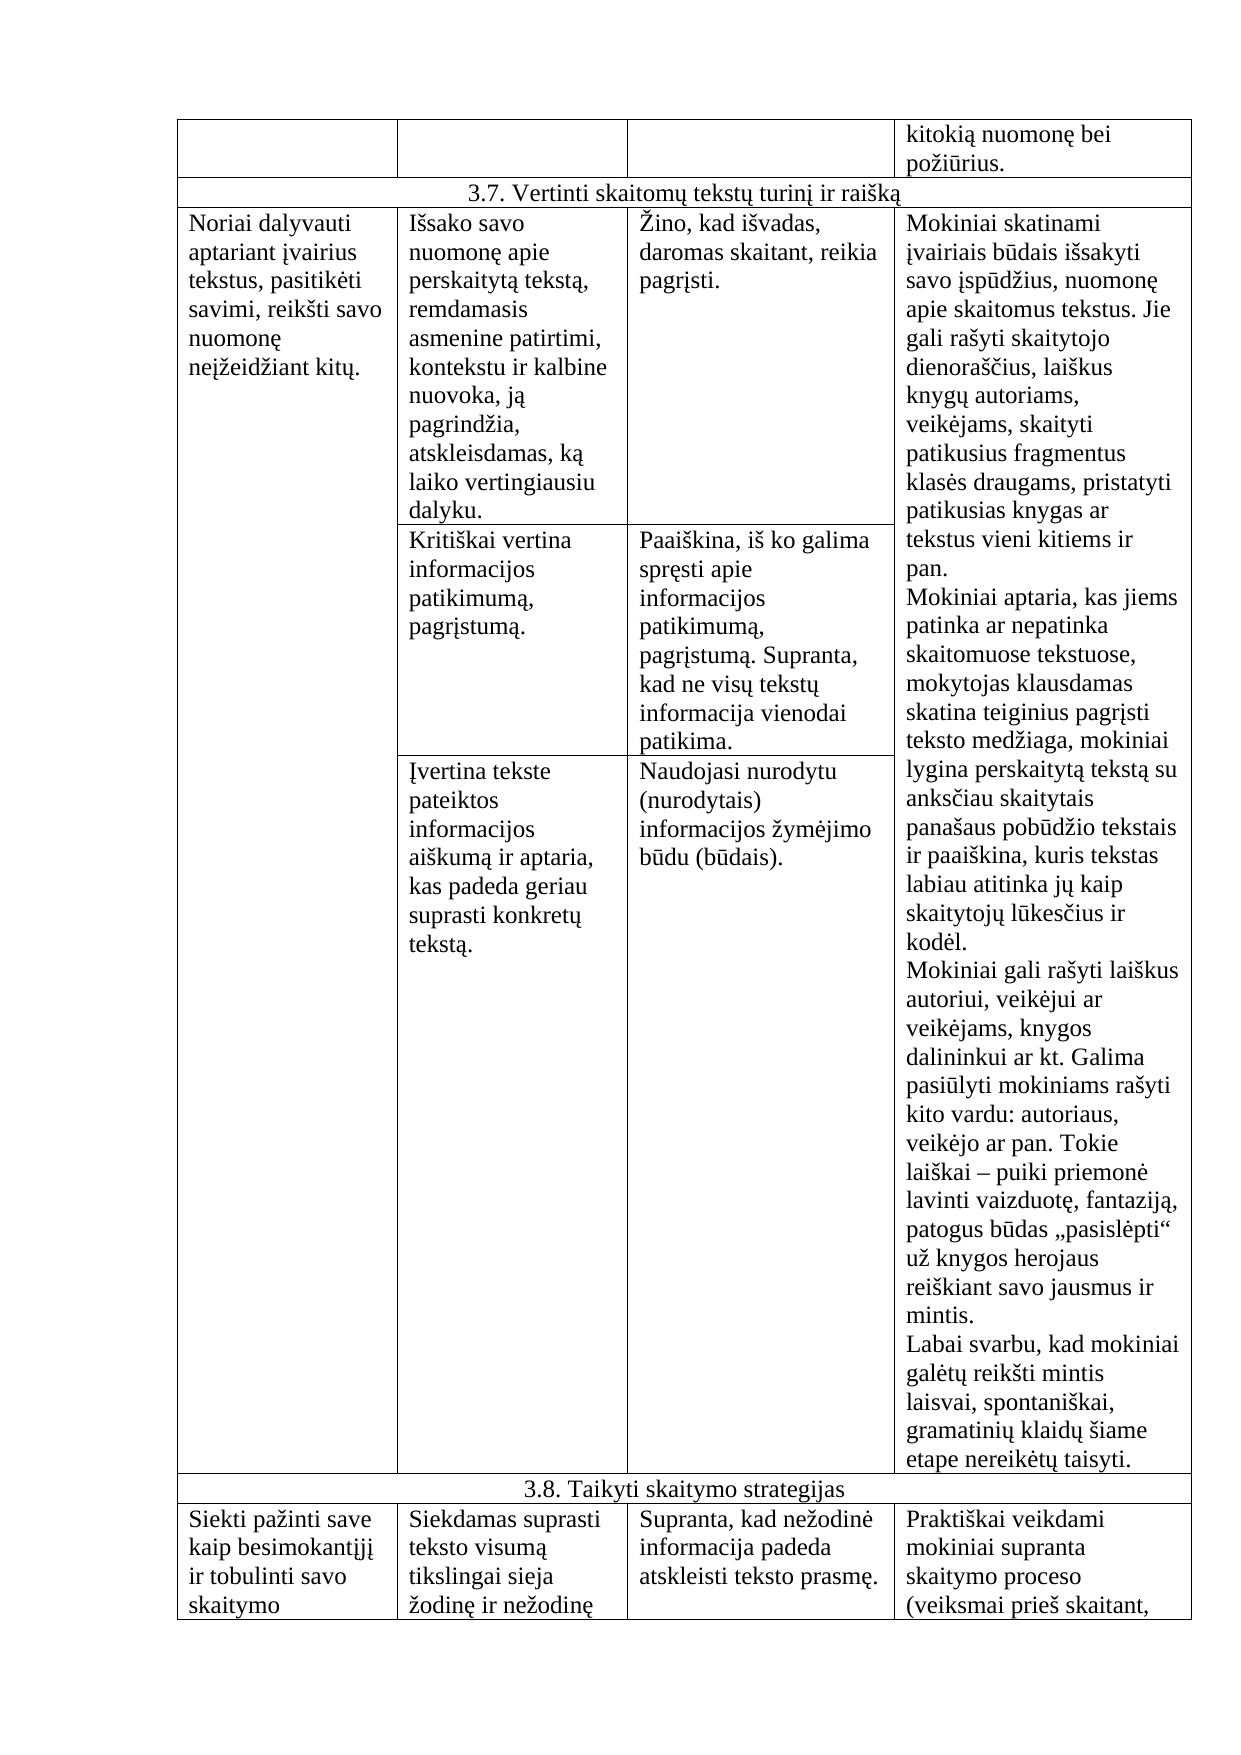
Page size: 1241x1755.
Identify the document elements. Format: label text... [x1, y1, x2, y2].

table_cell Naudojasi nurodytu (nurodytais) informacijos žymėjimo būdu (būdais). [628, 756, 894, 1473]
table_cell 3.7. Vertinti skaitomų tekstų turinį ir raišką [178, 178, 1191, 207]
table_cell [398, 120, 627, 177]
table_cell Siekdamas suprasti teksto visumą tikslingai sieja žodinę ir nežodinę [398, 1504, 627, 1619]
table_cell Praktiškai veikdami mokiniai supranta skaitymo proceso (veiksmai prieš skaitant, [895, 1504, 1191, 1619]
table_cell Žino, kad išvadas, daromas skaitant, reikia pagrįsti. [628, 208, 894, 524]
table_cell Išsako savo nuomonę apie perskaitytą tekstą, remdamasis asmenine patirtimi, kontekstu ir kalbine nuovoka, ją pagrindžia, atskleisdamas, ką laiko vertingiausiu dalyku. [398, 208, 627, 524]
table_cell Siekti pažinti save kaip besimokantįjį ir tobulinti savo skaitymo [178, 1504, 397, 1619]
table_cell kitokią nuomonę bei požiūrius. [895, 120, 1191, 177]
table_cell [178, 120, 397, 177]
table_cell 3.8. Taikyti skaitymo strategijas [178, 1474, 1191, 1503]
table_cell [628, 120, 894, 177]
table_cell Kritiškai vertina informacijos patikimumą, pagrįstumą. [398, 525, 627, 755]
table_cell Paaiškina, iš ko galima spręsti apie informacijos patikimumą, pagrįstumą. Supranta, kad ne visų tekstų informacija vienodai patikima. [628, 525, 894, 755]
table_cell Noriai dalyvauti aptariant įvairius tekstus, pasitikėti savimi, reikšti savo nuomonę neįžeidžiant kitų. [178, 208, 397, 1473]
table_cell Įvertina tekste pateiktos informacijos aiškumą ir aptaria, kas padeda geriau suprasti konkretų tekstą. [398, 756, 627, 1473]
table_cell Mokiniai skatinami įvairiais būdais išsakyti savo įspūdžius, nuomonę apie skaitomus tekstus. Jie gali rašyti skaitytojo dienoraščius, laiškus knygų autoriams, veikėjams, skaityti patikusius fragmentus klasės draugams, pristatyti patikusias knygas ar tekstus vieni kitiems ir pan. Mokiniai aptaria, kas jiems patinka ar nepatinka skaitomuose tekstuose, mokytojas klausdamas skatina teiginius pagrįsti teksto medžiaga, mokiniai lygina perskaitytą tekstą su anksčiau skaitytais panašaus pobūdžio tekstais ir paaiškina, kuris tekstas labiau atitinka jų kaip skaitytojų lūkesčius ir kodėl. Mokiniai gali rašyti laiškus autoriui, veikėjui ar veikėjams, knygos dalininkui ar kt. Galima pasiūlyti mokiniams rašyti kito vardu: autoriaus, veikėjo ar pan. Tokie laiškai – puiki priemonė lavinti vaizduotę, fantaziją, patogus būdas „pasislėpti“ už knygos herojaus reiškiant savo jausmus ir mintis. Labai svarbu, kad mokiniai galėtų reikšti mintis laisvai, spontaniškai, gramatinių klaidų šiame etape nereikėtų taisyti. [895, 208, 1191, 1473]
table_cell Supranta, kad nežodinė informacija padeda atskleisti teksto prasmę. [628, 1504, 894, 1619]
